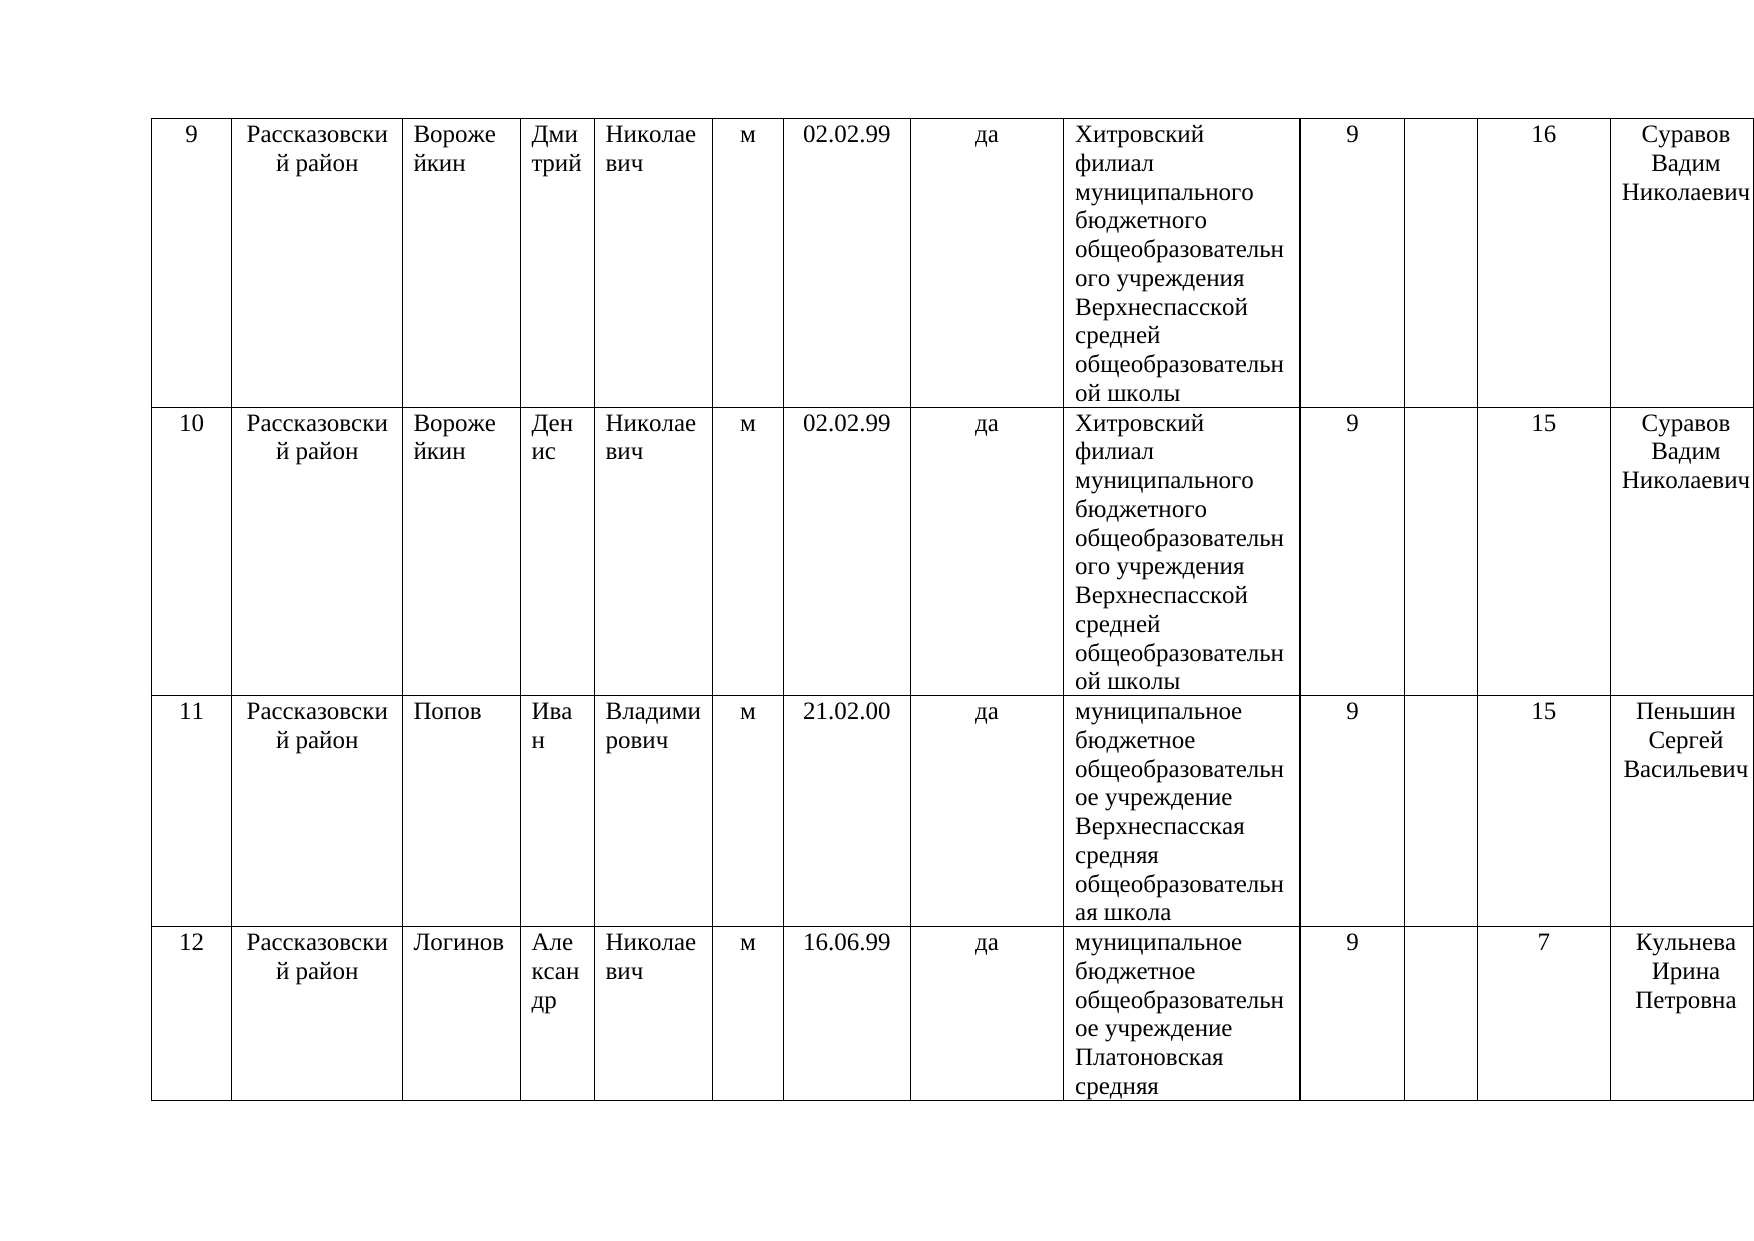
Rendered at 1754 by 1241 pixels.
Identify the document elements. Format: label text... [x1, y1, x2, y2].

table_cell 9 [1301, 408, 1404, 695]
table_cell Суравов Вадим Николаевич [1611, 408, 1753, 695]
table_cell Николаевич [595, 927, 712, 1100]
table_cell 7 [1478, 927, 1610, 1100]
table_cell 12 [152, 927, 231, 1100]
table_cell Рассказовский район [232, 119, 402, 407]
table_cell 9 [152, 119, 231, 407]
table_cell 15 [1478, 408, 1610, 695]
table_cell да [911, 927, 1063, 1100]
table_cell 16.06.99 [784, 927, 910, 1100]
table_cell [1405, 408, 1477, 695]
table_cell Попов [403, 696, 520, 926]
table_cell муниципальное бюджетное общеобразовательное учреждение Верхнеспасская средняя общеобразовательная школа [1064, 696, 1299, 926]
table_cell 9 [1301, 696, 1404, 926]
table_cell [1405, 927, 1477, 1100]
table_cell Хитровский филиал муниципального бюджетного общеобразовательного учреждения Верхнеспасской средней общеобразовательной школы [1064, 408, 1299, 695]
table_cell [1405, 119, 1477, 407]
table_cell 02.02.99 [784, 119, 910, 407]
table_cell 9 [1301, 927, 1404, 1100]
table_cell Ворожейкин [403, 408, 520, 695]
table_cell Иван [521, 696, 594, 926]
table_cell Дмитрий [521, 119, 594, 407]
table_cell 02.02.99 [784, 408, 910, 695]
table_cell Пеньшин Сергей Васильевич [1611, 696, 1753, 926]
table_cell Рассказовский район [232, 696, 402, 926]
table_cell Александр [521, 927, 594, 1100]
table_cell Николаевич [595, 119, 712, 407]
table_cell м [713, 927, 783, 1100]
table_cell м [713, 408, 783, 695]
table_cell Рассказовский район [232, 408, 402, 695]
table_cell 9 [1301, 119, 1404, 407]
table_cell Николаевич [595, 408, 712, 695]
table_cell Рассказовский район [232, 927, 402, 1100]
table_cell Ворожейкин [403, 119, 520, 407]
table_cell Кульнева Ирина Петровна [1611, 927, 1753, 1100]
table_cell [1405, 696, 1477, 926]
table_cell Денис [521, 408, 594, 695]
table_cell м [713, 119, 783, 407]
table_cell 10 [152, 408, 231, 695]
table_cell Владимирович [595, 696, 712, 926]
table_cell муниципальное бюджетное общеобразовательное учреждение Платоновская средняя [1064, 927, 1299, 1100]
table_cell Хитровский филиал муниципального бюджетного общеобразовательного учреждения Верхнеспасской средней общеобразовательной школы [1064, 119, 1299, 407]
table_cell Суравов Вадим Николаевич [1611, 119, 1753, 407]
table_cell 11 [152, 696, 231, 926]
table_cell Логинов [403, 927, 520, 1100]
table_cell 21.02.00 [784, 696, 910, 926]
table_cell да [911, 408, 1063, 695]
table_cell да [911, 696, 1063, 926]
table_cell м [713, 696, 783, 926]
table_cell да [911, 119, 1063, 407]
table_cell 15 [1478, 696, 1610, 926]
table_cell 16 [1478, 119, 1610, 407]
